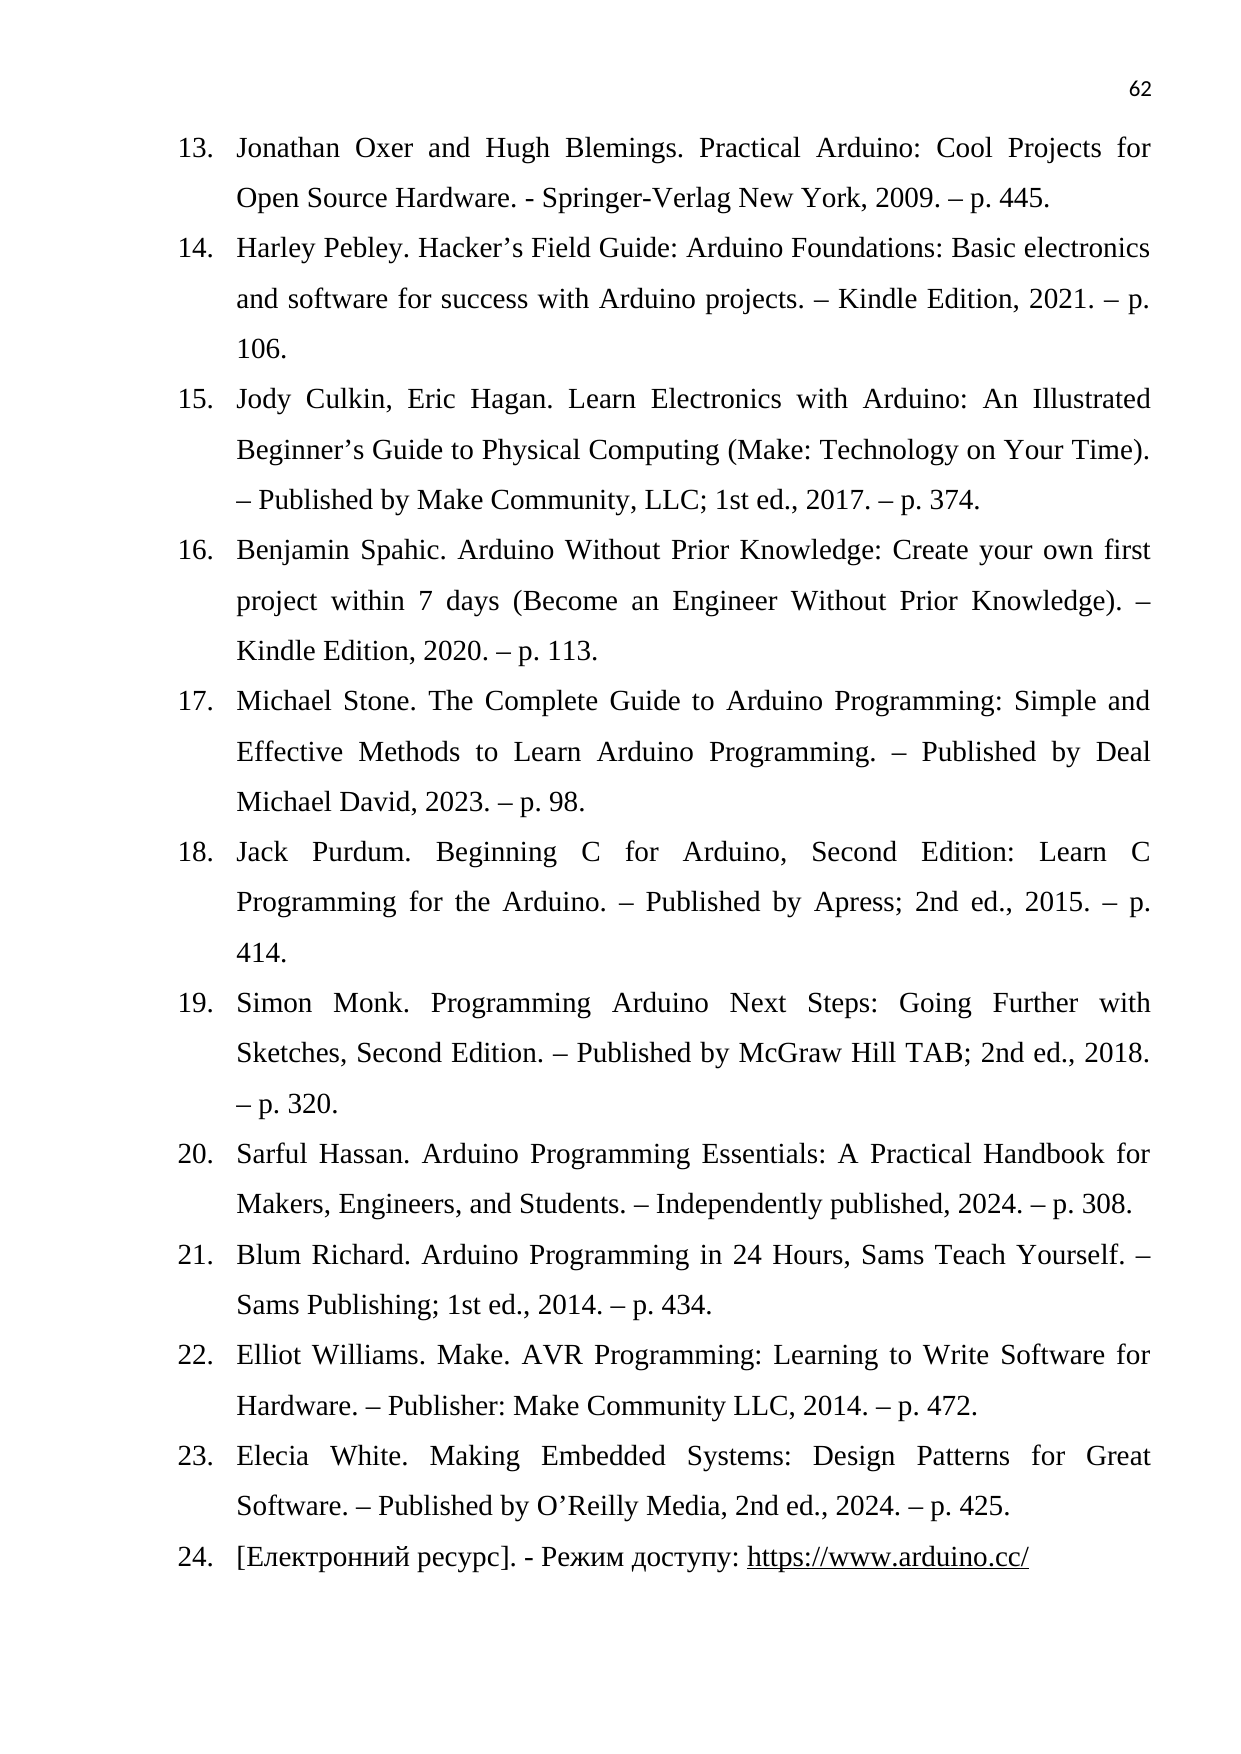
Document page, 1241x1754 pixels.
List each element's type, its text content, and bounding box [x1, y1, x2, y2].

list Simon Monk. Programming Arduino Next Steps: Going Further with Sketches, Second Edition. – Published by McGraw Hill TAB; 2nd ed., 2018. – p. 320. [177, 985, 1152, 1119]
list Jack Purdum. Beginning C for Arduino, Second Edition: Learn C Programming for the Arduino. – Published by Apress; 2nd ed., 2015. – p. 414. [177, 834, 1152, 968]
list Jonathan Oxer and Hugh Blemings. Practical Arduino: Cool Projects for Open Source Hardware. - Springer-Verlag New York, 2009. – p. 445. [177, 130, 1152, 214]
list Elecia White. Making Embedded Systems: Design Patterns for Great Software. – Published by O’Reilly Media, 2nd ed., 2024. – p. 425. [177, 1438, 1152, 1522]
list Sarful Hassan. Arduino Programming Essentials: A Practical Handbook for Makers, Engineers, and Students. – Independently published, 2024. – p. 308. [177, 1136, 1152, 1220]
list Jody Culkin, Eric Hagan. Learn Electronics with Arduino: An Illustrated Beginner’s Guide to Physical Computing (Make: Technology on Your Time). – Published by Make Community, LLC; 1st ed., 2017. – p. 374. [177, 381, 1152, 516]
list Michael Stone. The Complete Guide to Arduino Programming: Simple and Effective Methods to Learn Arduino Programming. – Published by Deal Michael David, 2023. – p. 98. [177, 683, 1152, 817]
list Harley Pebley. Hacker’s Field Guide: Arduino Foundations: Basic electronics and software for success with Arduino projects. – Kindle Edition, 2021. – p. 106. [177, 231, 1152, 365]
list Benjamin Spahic. Arduino Without Prior Knowledge: Create your own first project within 7 days (Become an Engineer Without Prior Knowledge). – Kindle Edition, 2020. – p. 113. [177, 532, 1152, 667]
list [Електронний ресурс]. - Режим доступу: https://www.arduino.cc/ [177, 1539, 1152, 1572]
list Elliot Williams. Make. AVR Programming: Learning to Write Software for Hardware. – Publisher: Make Community LLC, 2014. – p. 472. [177, 1337, 1152, 1421]
list Blum Richard. Arduino Programming in 24 Hours, Sams Teach Yourself. – Sams Publishing; 1st ed., 2014. – p. 434. [177, 1237, 1152, 1321]
